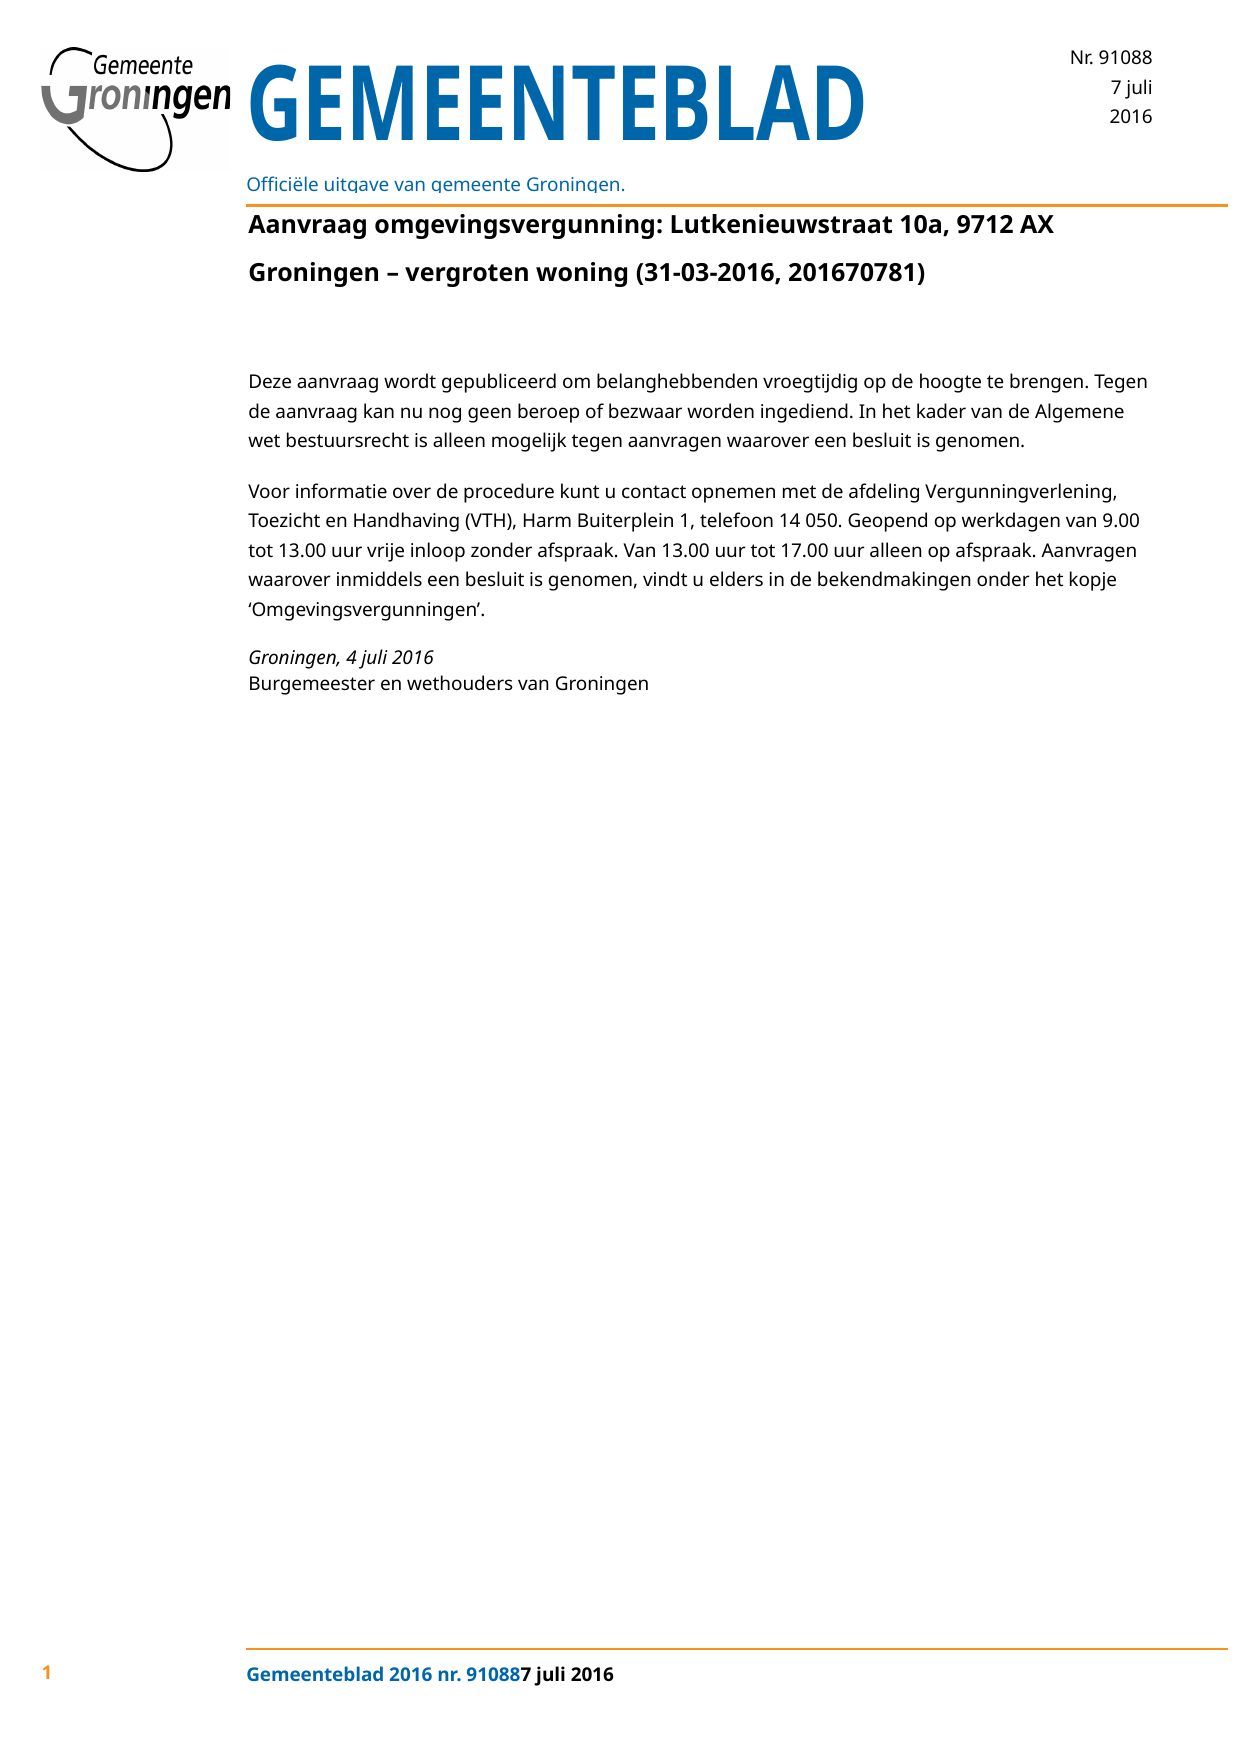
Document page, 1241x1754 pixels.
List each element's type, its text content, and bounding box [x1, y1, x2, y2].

text Groningen, 4 juli 2016 [248, 644, 1152, 670]
text Voor informatie over de procedure kunt u contact opnemen met de afdeling Vergunningverlening, Toezicht en Handhaving (VTH), Harm Buiterplein 1, telefoon 14 050. Geopend op werkdagen van 9.00 tot 13.00 uur vrije inloop zonder afspraak. Van 13.00 uur tot 17.00 uur alleen op afspraak. Aanvragen waarover inmiddels een besluit is genomen, vindt u elders in de bekendmakingen onder het kopje ‘Omgevingsvergunningen’. [248, 478, 1152, 622]
text Aanvraag omgevingsvergunning: Lutkenieuwstraat 10a, 9712 AX Groningen – vergroten woning (31-03-2016, 201670781) [248, 207, 1152, 288]
picture [41, 47, 231, 172]
text Burgemeester en wethouders van Groningen [248, 670, 1152, 696]
text Deze aanvraag wordt gepubliceerd om belanghebbenden vroegtijdig op de hoogte te brengen. Tegen de aanvraag kan nu nog geen beroep of bezwaar worden ingediend. In het kader van de Algemene wet bestuursrecht is alleen mogelijk tegen aanvragen waarover een besluit is genomen. [248, 368, 1152, 453]
